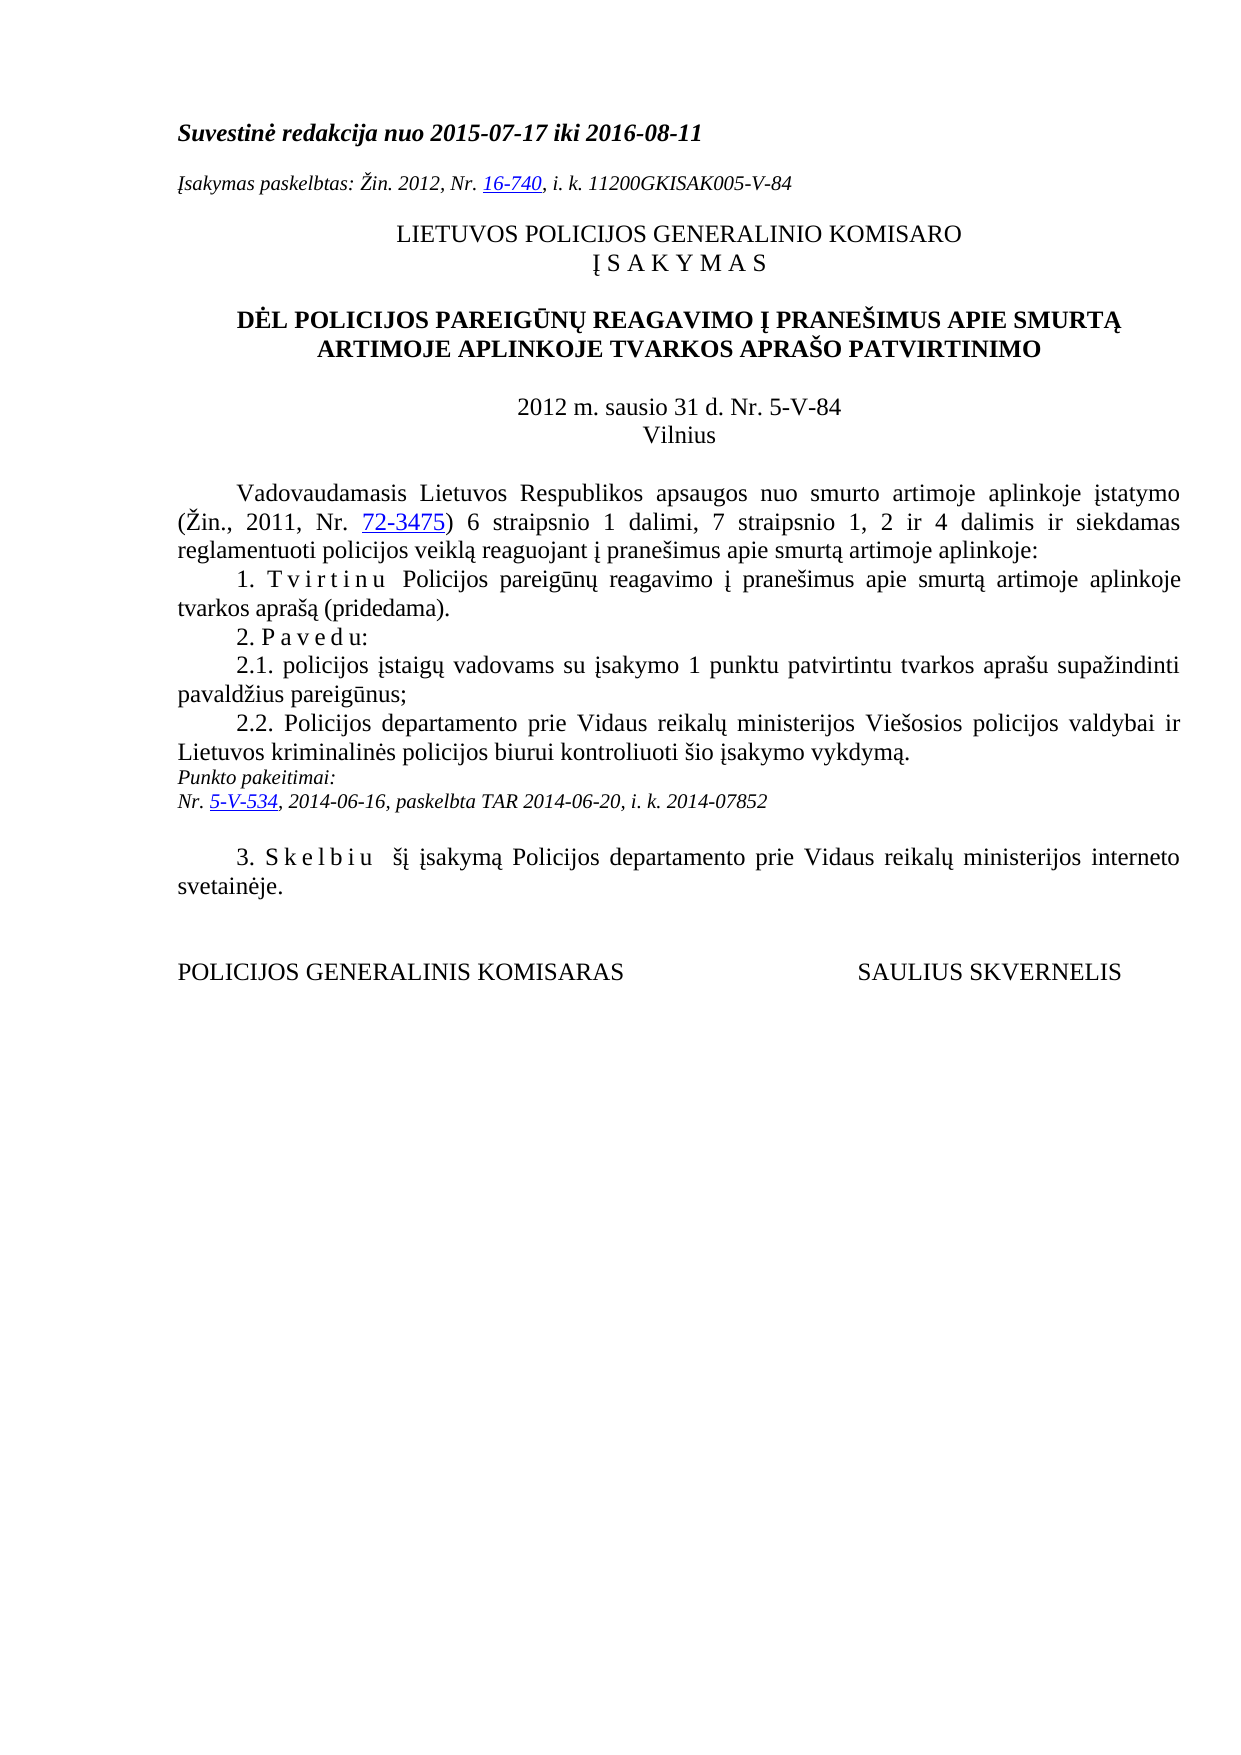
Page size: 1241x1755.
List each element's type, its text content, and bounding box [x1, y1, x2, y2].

text Nr. 5-V-534, 2014-06-16, paskelbta TAR 2014-06-20, i. k. 2014-07852 [177, 789, 1181, 813]
text 2.2. Policijos departamento prie Vidaus reikalų ministerijos Viešosios policijos valdybai ir Lietuvos kriminalinės policijos biurui kontroliuoti šio įsakymo vykdymą. [177, 708, 1181, 765]
text Punkto pakeitimai: [177, 765, 1181, 789]
text DĖL POLICIJOS PAREIGŪNŲ REAGAVIMO Į PRANEŠIMUS APIE SMURTĄ ARTIMOJE APLINKOJE TVARKOS APRAŠO PATVIRTINIMO [177, 305, 1181, 363]
text Vilnius [177, 420, 1181, 449]
text LIETUVOS POLICIJOS GENERALINIO KOMISARO [177, 219, 1181, 248]
text Suvestinė redakcija nuo 2015-07-17 iki 2016-08-11 [177, 118, 1181, 147]
text Vadovaudamasis Lietuvos Respublikos apsaugos nuo smurto artimoje aplinkoje įstatymo (Žin., 2011, Nr. 72-3475) 6 straipsnio 1 dalimi, 7 straipsnio 1, 2 ir 4 dalimis ir siekdamas reglamentuoti policijos veiklą reaguojant į pranešimus apie smurtą artimoje aplinkoje: [177, 478, 1181, 564]
text 3. Skelbiu šį įsakymą Policijos departamento prie Vidaus reikalų ministerijos interneto svetainėje. [177, 842, 1181, 900]
text Įsakymas paskelbtas: Žin. 2012, Nr. 16-740, i. k. 11200GKISAK005-V-84 [177, 171, 1181, 195]
text 2012 m. sausio 31 d. Nr. 5-V-84 [177, 392, 1181, 420]
text 2. Pavedu: [177, 622, 1181, 650]
text 1. Tvirtinu Policijos pareigūnų reagavimo į pranešimus apie smurtą artimoje aplinkoje tvarkos aprašą (pridedama). [177, 564, 1181, 622]
text Policijos generalinis komisaras Saulius Skvernelis [177, 957, 1181, 986]
text 2.1. policijos įstaigų vadovams su įsakymo 1 punktu patvirtintu tvarkos aprašu supažindinti pavaldžius pareigūnus; [177, 650, 1181, 708]
text Į s a k y m a s [177, 248, 1181, 277]
